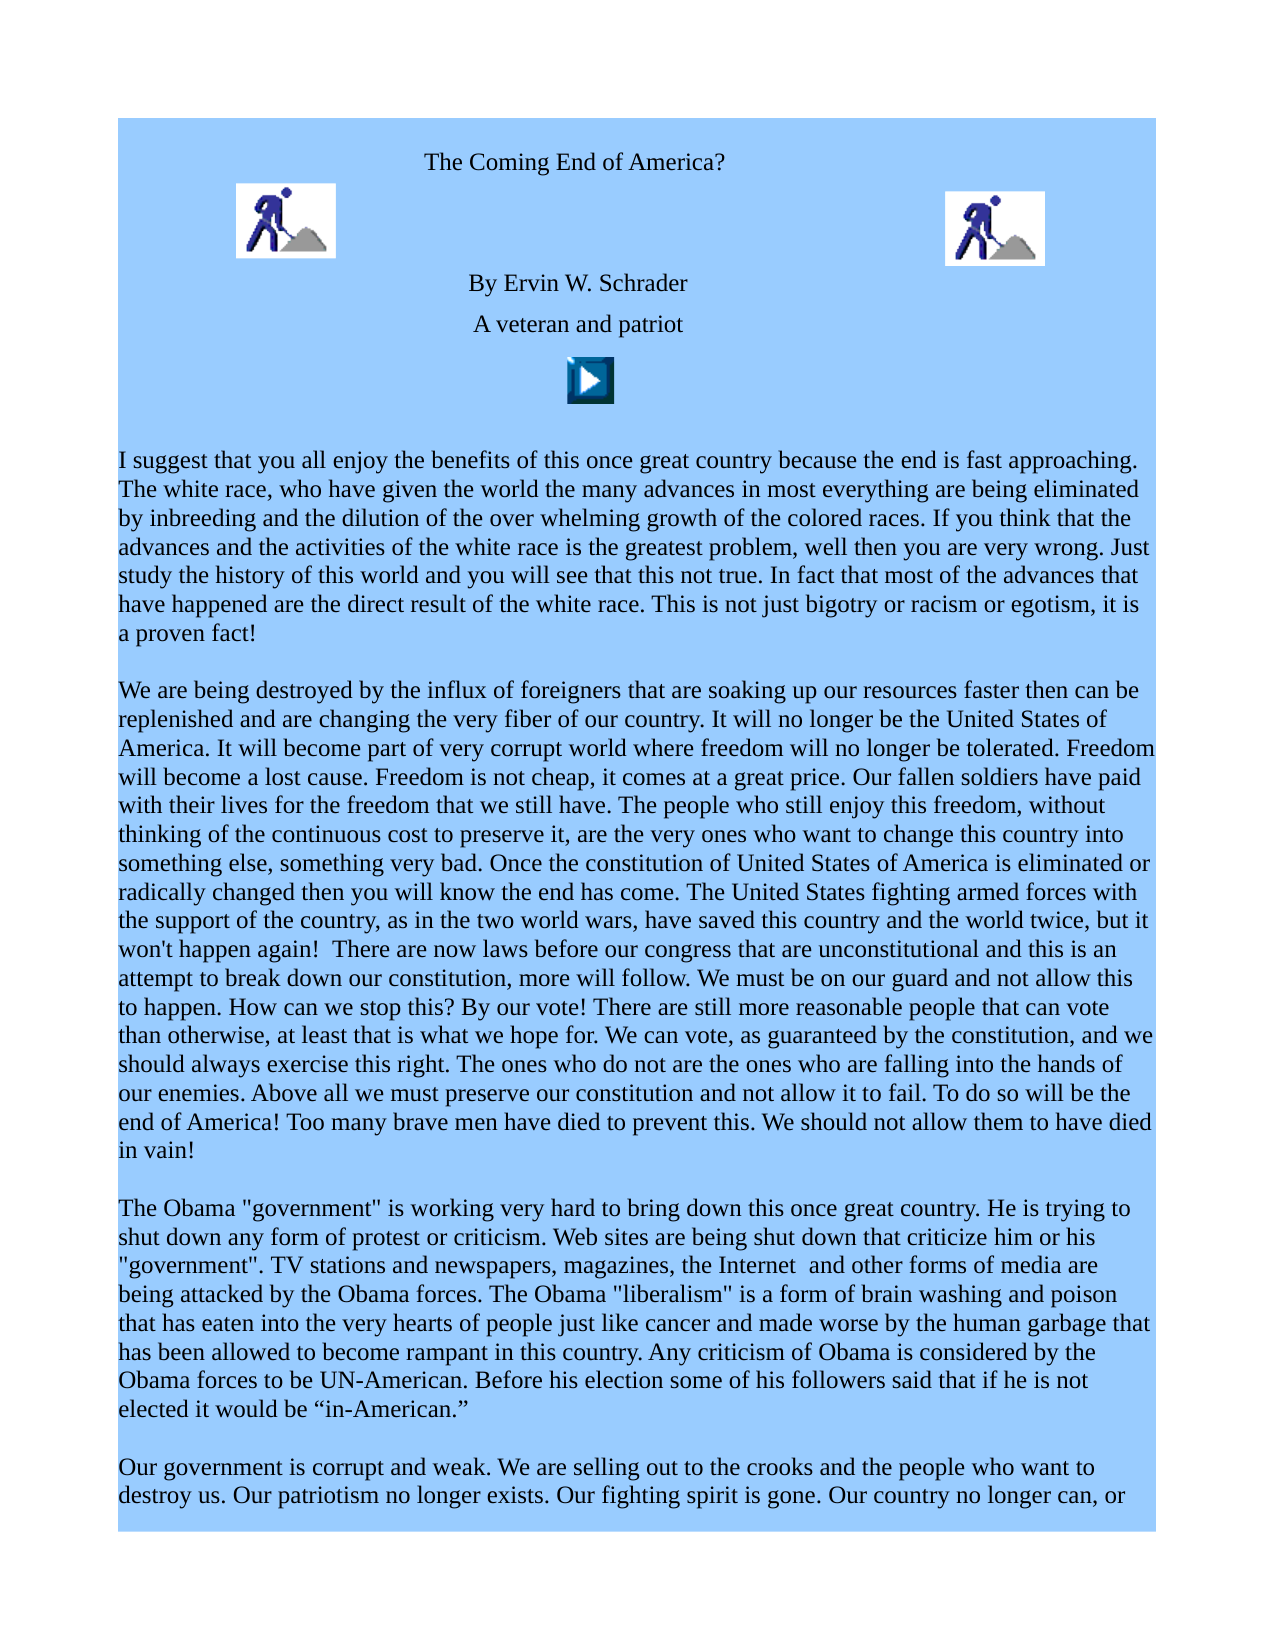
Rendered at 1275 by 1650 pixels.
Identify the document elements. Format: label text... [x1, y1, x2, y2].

text I suggest that you all enjoy the benefits of this once great country because the end is fast approaching. The white race, who have given the world the many advances in most everything are being eliminated by inbreeding and the dilution of the over whelming growth of the colored races. If you think that the advances and the activities of the white race is the greatest problem, well then you are very wrong. Just study the history of this world and you will see that this not true. In fact that most of the advances that have happened are the direct result of the white race. This is not just bigotry or racism or egotism, it is a proven fact! We are being destroyed by the influx of foreigners that are soaking up our resources faster then can be replenished and are changing the very fiber of our country. It will no longer be the United States of America. It will become part of very corrupt world where freedom will no longer be tolerated. Freedom will become a lost cause. Freedom is not cheap, it comes at a great price. Our fallen soldiers have paid with their lives for the freedom that we still have. The people who still enjoy this freedom, without thinking of the continuous cost to preserve it, are the very ones who want to change this country into something else, something very bad. Once the constitution of United States of America is eliminated or radically changed then you will know the end has come. The United States fighting armed forces with the support of the country, as in the two world wars, have saved this country and the world twice, but it won't happen again! There are now laws before our congress that are unconstitutional and this is an attempt to break down our constitution, more will follow. We must be on our guard and not allow this to happen. How can we stop this? By our vote! There are still more reasonable people that can vote than otherwise, at least that is what we hope for. We can vote, as guaranteed by the constitution, and we should always exercise this right. The ones who do not are the ones who are falling into the hands of our enemies. Above all we must preserve our constitution and not allow it to fail. To do so will be the end of America! Too many brave men have died to prevent this. We should not allow them to have died in vain! The Obama "government" is working very hard to bring down this once great country. He is trying to shut down any form of protest or criticism. Web sites are being shut down that criticize him or his "government". TV stations and newspapers, magazines, the Internet and other forms of media are being attacked by the Obama forces. The Obama "liberalism" is a form of brain washing and poison that has eaten into the very hearts of people just like cancer and made worse by the human garbage that has been allowed to become rampant in this country. Any criticism of Obama is considered by the Obama forces to be UN-American. Before his election some of his followers said that if he is not elected it would be “in-American.” Our government is corrupt and weak. We are selling out to the crooks and the people who want to destroy us. Our patriotism no longer exists. Our fighting spirit is gone. Our country no longer can, or [118, 445, 1157, 1509]
picture [234, 181, 338, 260]
picture [943, 189, 1047, 268]
picture [567, 357, 574, 364]
picture [567, 357, 615, 404]
text By Ervin W. Schrader [118, 188, 1157, 297]
text The Coming End of America? [118, 118, 1157, 176]
text A veteran and patriot [118, 309, 1157, 338]
